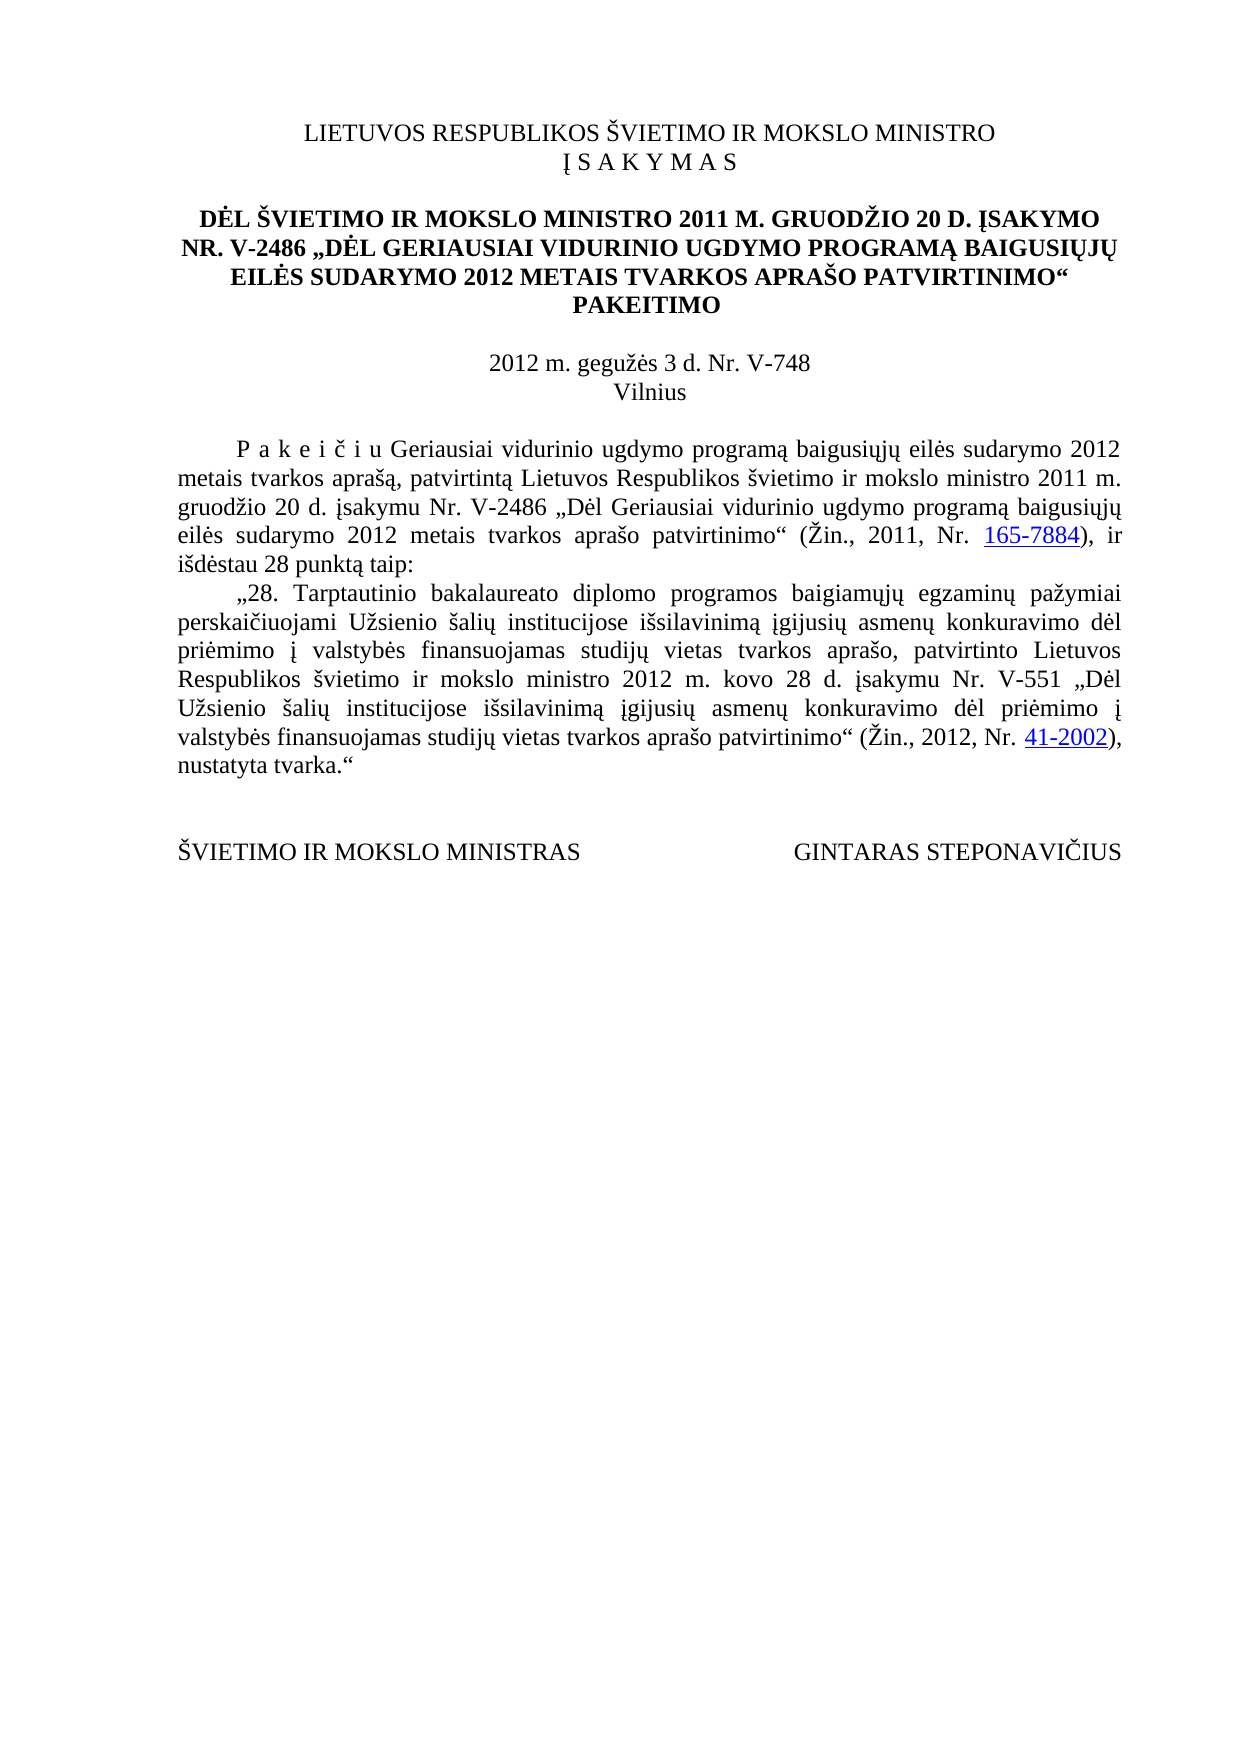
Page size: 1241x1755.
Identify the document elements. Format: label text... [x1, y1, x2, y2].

text DĖL ŠVIETIMO IR MOKSLO MINISTRO 2011 M. GRUODŽIO 20 D. ĮSAKYMO Nr. V-2486 „DĖL GERIAUSIAI VIDURINIO UGDYMO PROGRAMĄ BAIGUSIŲJŲ EILĖS SUDARYMO 2012 METAIS TVARKOS APRAŠO PATVIRTINIMO“ PAKEITIMO [177, 204, 1122, 319]
text 2012 m. gegužės 3 d. Nr. V-748 [177, 348, 1122, 377]
text „28. Tarptautinio bakalaureato diplomo programos baigiamųjų egzaminų pažymiai perskaičiuojami Užsienio šalių institucijose išsilavinimą įgijusių asmenų konkuravimo dėl priėmimo į valstybės finansuojamas studijų vietas tvarkos aprašo, patvirtinto Lietuvos Respublikos švietimo ir mokslo ministro 2012 m. kovo 28 d. įsakymu Nr. V-551 „Dėl Užsienio šalių institucijose išsilavinimą įgijusių asmenų konkuravimo dėl priėmimo į valstybės finansuojamas studijų vietas tvarkos aprašo patvirtinimo“ (Žin., 2012, Nr. 41-2002), nustatyta tvarka.“ [177, 578, 1122, 779]
text Vilnius [177, 377, 1122, 406]
text Švietimo ir mokslo ministras Gintaras Steponavičius [177, 837, 1122, 866]
text P a k e i č i u Geriausiai vidurinio ugdymo programą baigusiųjų eilės sudarymo 2012 metais tvarkos aprašą, patvirtintą Lietuvos Respublikos švietimo ir mokslo ministro 2011 m. gruodžio 20 d. įsakymu Nr. V-2486 „Dėl Geriausiai vidurinio ugdymo programą baigusiųjų eilės sudarymo 2012 metais tvarkos aprašo patvirtinimo“ (Žin., 2011, Nr. 165-7884), ir išdėstau 28 punktą taip: [177, 434, 1122, 578]
text LIETUVOS RESPUBLIKOS ŠVIETIMO IR MOKSLO MINISTRO [177, 118, 1122, 147]
text Į S A K Y M A S [177, 147, 1122, 176]
